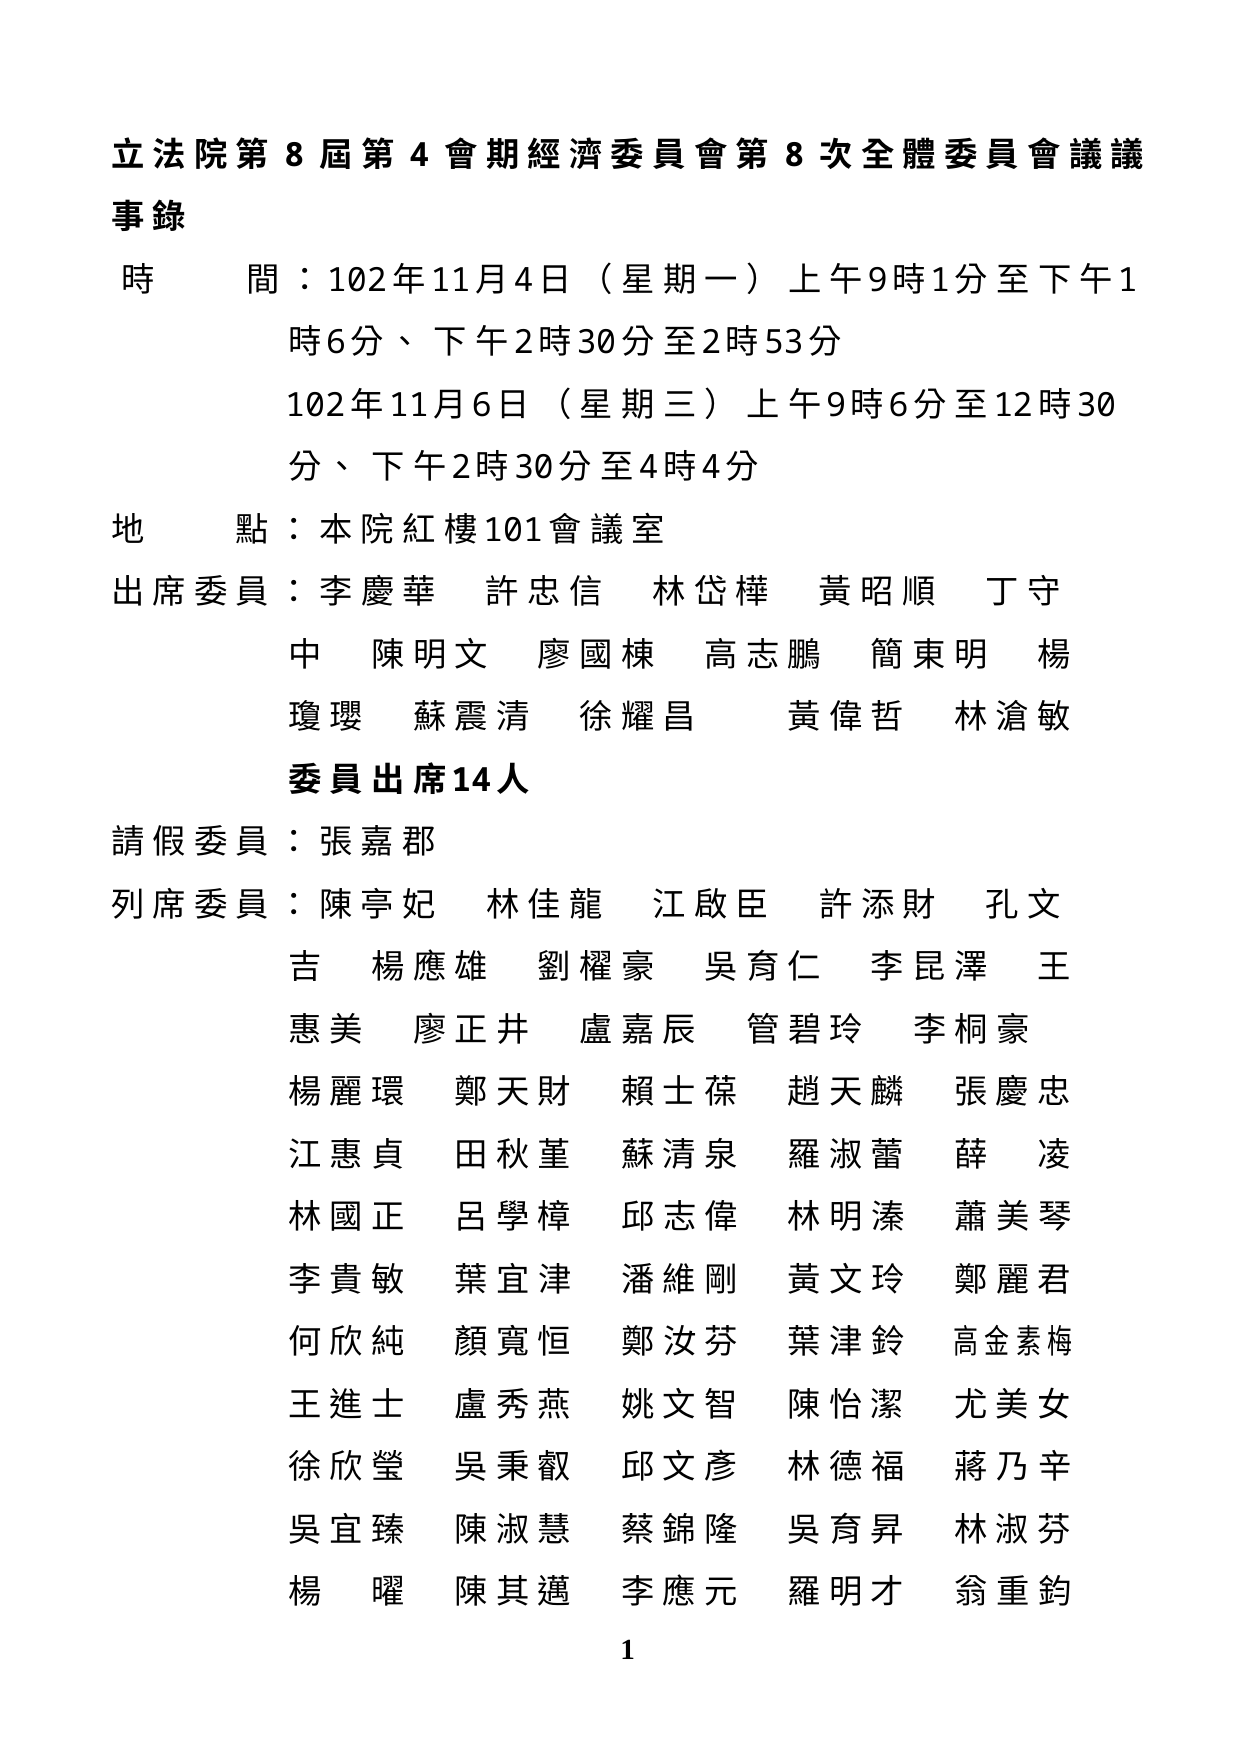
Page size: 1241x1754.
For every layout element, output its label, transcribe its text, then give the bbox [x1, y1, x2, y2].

text 請假委員：張嘉郡 [107, 798, 1079, 860]
text 102年11月6日（星期三）上午9時6分至12時30分、下午2時30分至4時4分 [280, 360, 1148, 485]
text 委員出席14人 [280, 735, 1148, 798]
text 時 間：102年11月4日（星期一）上午9時1分至下午1時6分、下午2時30分至2時53分 [110, 235, 1148, 360]
text 立法院第8屆第4會期經濟委員會第8次全體委員會議議事錄 [107, 110, 1148, 235]
text 列席委員：陳亭妃 林佳龍 江啟臣 許添財 孔文吉 楊應雄 劉櫂豪 吳育仁 李昆澤 王惠美 廖正井 盧嘉辰 管碧玲 李桐豪 楊麗環 鄭天財 賴士葆 趙天麟 張慶忠 江惠貞 田秋堇 蘇清泉 羅淑蕾 薛 凌 林國正 呂學樟 邱志偉 林明溱 蕭美琴 李貴敏 葉宜津 潘維剛 黃文玲 鄭麗君 何欣純 顏寬恒 鄭汝芬 葉津鈴 高金素梅 王進士 盧秀燕 姚文智 陳怡潔 尤美女 徐欣瑩 吳秉叡 邱文彥 林德福 蔣乃辛 吳宜臻 陳淑慧 蔡錦隆 吳育昇 林淑芬 楊 曜 陳其邁 李應元 羅明才 翁重鈞 [107, 860, 1079, 1610]
text 出席委員：李慶華 許忠信 林岱樺 黃昭順 丁守中 陳明文 廖國棟 高志鵬 簡東明 楊瓊瓔 蘇震清 徐耀昌 黃偉哲 林滄敏 [107, 548, 1104, 735]
text 地 點：本院紅樓101會議室 [107, 485, 1148, 548]
